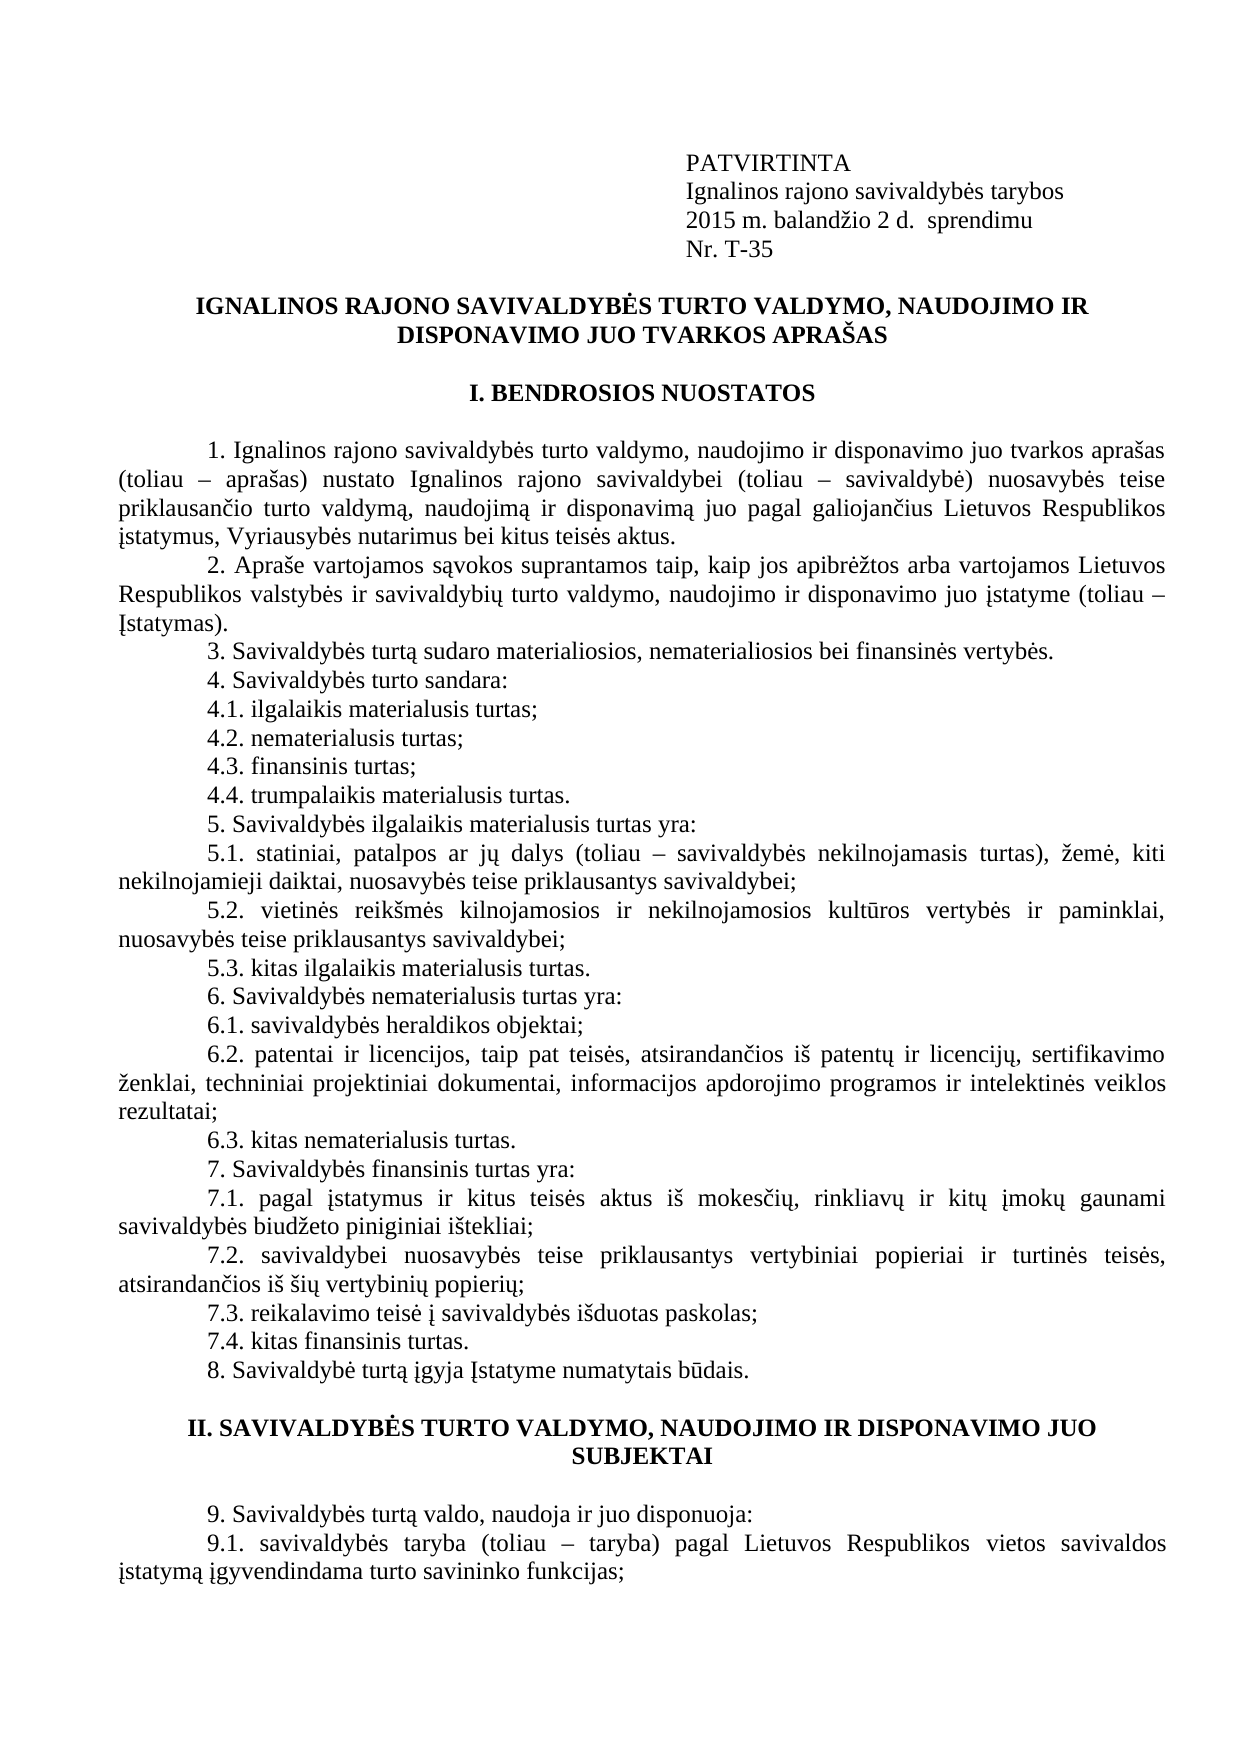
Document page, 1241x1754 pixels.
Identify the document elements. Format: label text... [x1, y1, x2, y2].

text 9.1. savivaldybės taryba (toliau – taryba) pagal Lietuvos Respublikos vietos savivaldos įstatymą įgyvendindama turto savininko funkcijas; [118, 1528, 1166, 1585]
text 7.1. pagal įstatymus ir kitus teisės aktus iš mokesčių, rinkliavų ir kitų įmokų gaunami savivaldybės biudžeto piniginiai ištekliai; [118, 1183, 1166, 1240]
text 5.2. vietinės reikšmės kilnojamosios ir nekilnojamosios kultūros vertybės ir paminklai, nuosavybės teise priklausantys savivaldybei; [118, 895, 1166, 953]
text 7.2. savivaldybei nuosavybės teise priklausantys vertybiniai popieriai ir turtinės teisės, atsirandančios iš šių vertybinių popierių; [118, 1240, 1166, 1298]
text 3. Savivaldybės turtą sudaro materialiosios, nematerialiosios bei finansinės vertybės. [118, 636, 1166, 665]
text IGNALINOS RAJONO SAVIVALDYBĖS TURTO VALDYMO, NAUDOJIMO IR DISPONAVIMO JUO TVARKOS APRAŠAS [118, 291, 1166, 349]
text Nr. T-35 [686, 234, 1166, 263]
text I. BENDROSIOS NUOSTATOS [118, 378, 1166, 406]
text Ignalinos rajono savivaldybės tarybos [686, 176, 1166, 205]
text 5. Savivaldybės ilgalaikis materialusis turtas yra: [118, 809, 1166, 838]
text 9. Savivaldybės turtą valdo, naudoja ir juo disponuoja: [118, 1499, 1166, 1528]
text 4.4. trumpalaikis materialusis turtas. [118, 780, 1166, 809]
text 8. Savivaldybė turtą įgyja Įstatyme numatytais būdais. [118, 1355, 1166, 1384]
text 7.4. kitas finansinis turtas. [118, 1326, 1166, 1355]
text 6.1. savivaldybės heraldikos objektai; [118, 1010, 1166, 1039]
text 4.3. finansinis turtas; [118, 751, 1166, 780]
text 7.3. reikalavimo teisė į savivaldybės išduotas paskolas; [118, 1298, 1166, 1326]
text 4. Savivaldybės turto sandara: [118, 665, 1166, 694]
text PATVIRTINTA [686, 148, 1166, 176]
text 2. Apraše vartojamos sąvokos suprantamos taip, kaip jos apibrėžtos arba vartojamos Lietuvos Respublikos valstybės ir savivaldybių turto valdymo, naudojimo ir disponavimo juo įstatyme (toliau – Įstatymas). [118, 550, 1166, 636]
text 5.1. statiniai, patalpos ar jų dalys (toliau – savivaldybės nekilnojamasis turtas), žemė, kiti nekilnojamieji daiktai, nuosavybės teise priklausantys savivaldybei; [118, 838, 1166, 895]
text 6. Savivaldybės nematerialusis turtas yra: [118, 981, 1166, 1010]
text 2015 m. balandžio 2 d. sprendimu [686, 205, 1166, 234]
text 4.2. nematerialusis turtas; [118, 723, 1166, 751]
text 1. Ignalinos rajono savivaldybės turto valdymo, naudojimo ir disponavimo juo tvarkos aprašas (toliau – aprašas) nustato Ignalinos rajono savivaldybei (toliau – savivaldybė) nuosavybės teise priklausančio turto valdymą, naudojimą ir disponavimą juo pagal galiojančius Lietuvos Respublikos įstatymus, Vyriausybės nutarimus bei kitus teisės aktus. [118, 435, 1166, 550]
text 6.3. kitas nematerialusis turtas. [118, 1125, 1166, 1154]
text 7. Savivaldybės finansinis turtas yra: [118, 1154, 1166, 1183]
text 6.2. patentai ir licencijos, taip pat teisės, atsirandančios iš patentų ir licencijų, sertifikavimo ženklai, techniniai projektiniai dokumentai, informacijos apdorojimo programos ir intelektinės veiklos rezultatai; [118, 1039, 1166, 1125]
text II. SAVIVALDYBĖS TURTO VALDYMO, NAUDOJIMO IR DISPONAVIMO JUO SUBJEKTAI [118, 1413, 1166, 1470]
text 4.1. ilgalaikis materialusis turtas; [118, 694, 1166, 723]
text 5.3. kitas ilgalaikis materialusis turtas. [118, 953, 1166, 981]
